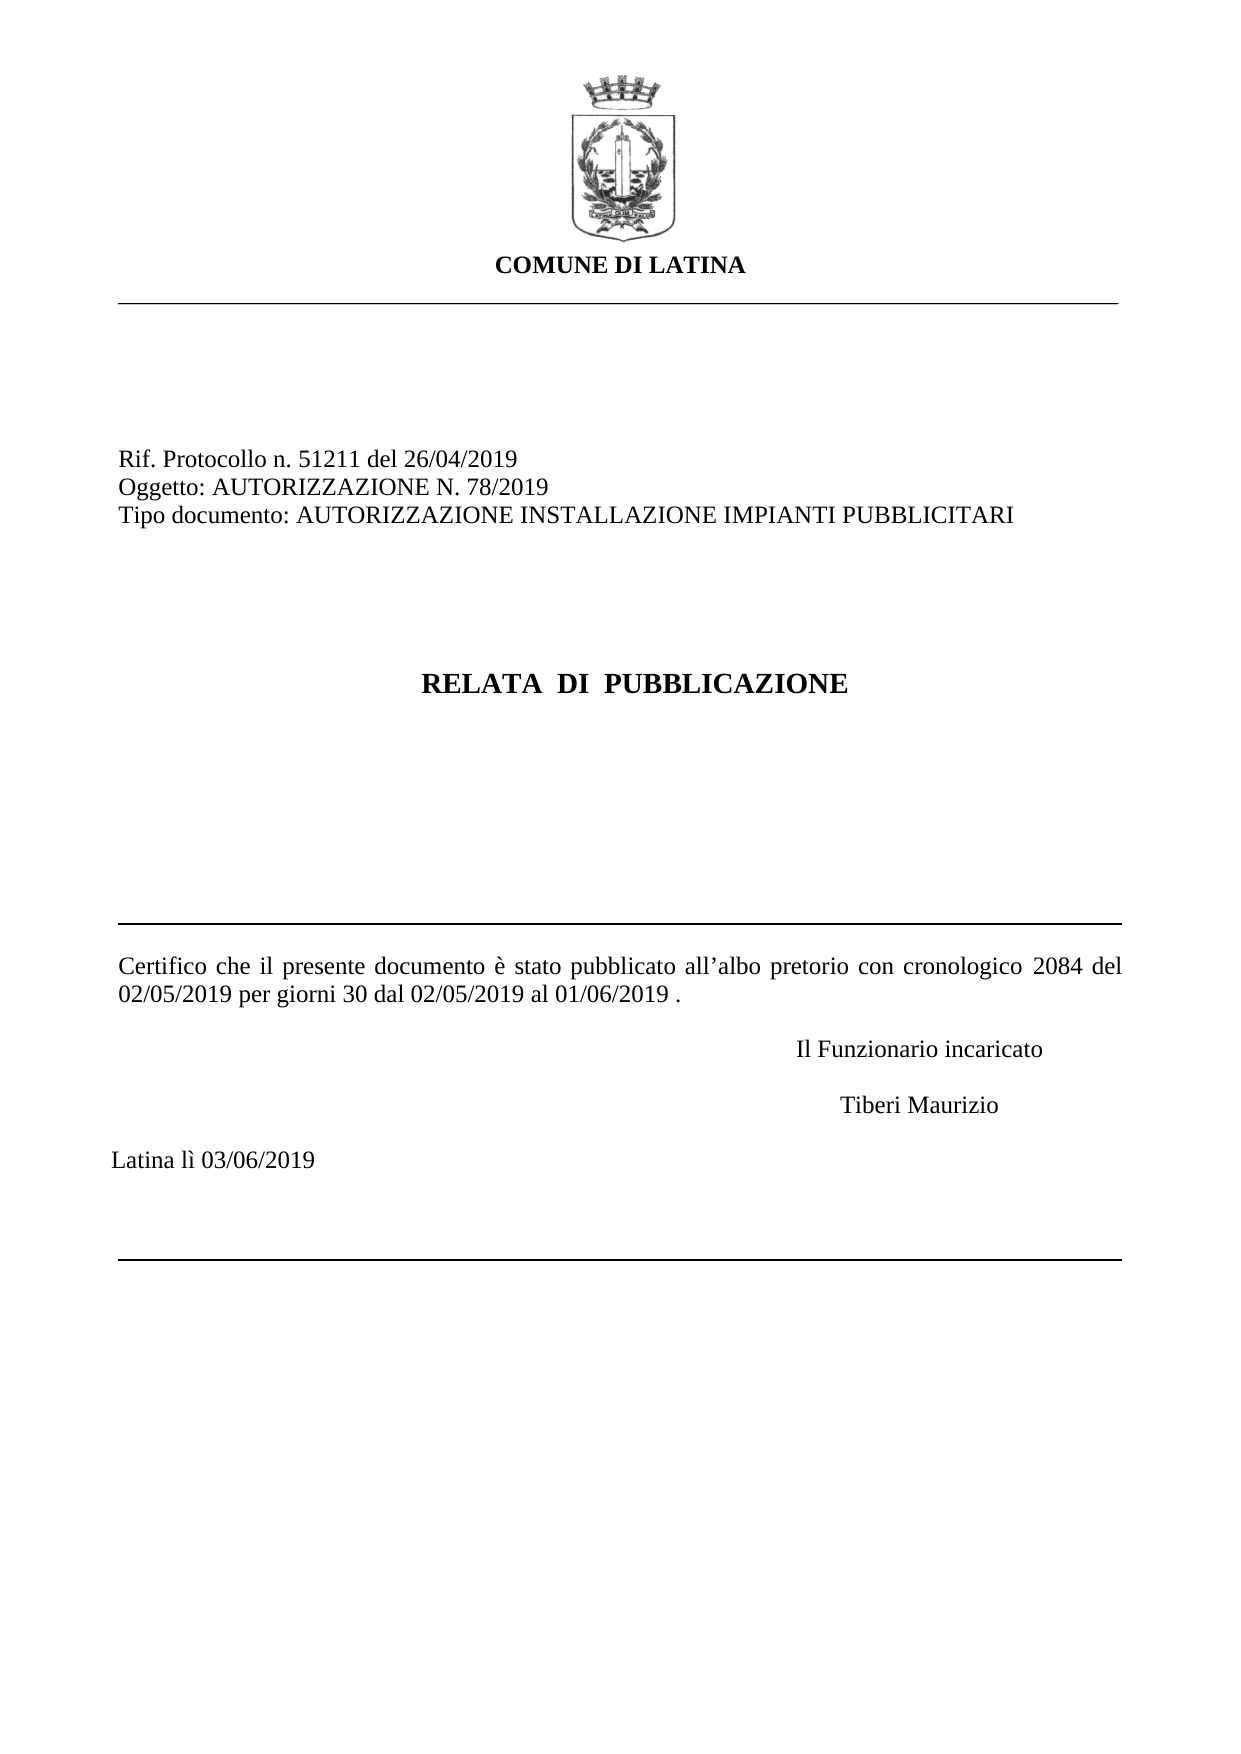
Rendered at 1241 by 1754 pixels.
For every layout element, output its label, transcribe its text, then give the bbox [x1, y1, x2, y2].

table_header [111, 1036, 591, 1063]
table_header [591, 1036, 692, 1063]
table_cell [692, 1063, 709, 1091]
picture [556, 75, 685, 252]
subtitle RELATA DI PUBBLICAZIONE [118, 667, 1122, 699]
table_cell Latina lì 03/06/2019 [111, 1146, 591, 1174]
table_cell [692, 1091, 709, 1119]
table_cell [591, 1063, 692, 1091]
table_cell [591, 1119, 692, 1146]
table_header [692, 1036, 709, 1063]
table_cell [709, 1119, 1129, 1146]
text Tipo documento: AUTORIZZAZIONE INSTALLAZIONE IMPIANTI PUBBLICITARI [118, 501, 1122, 529]
table_cell [111, 1119, 591, 1146]
table_cell [692, 1146, 709, 1174]
table_cell [111, 1063, 591, 1091]
text Oggetto: AUTORIZZAZIONE N. 78/2019 [118, 473, 1122, 501]
table_cell [709, 1146, 1129, 1174]
text Certifico che il presente documento è stato pubblicato all’albo pretorio con cronologico 2084 del 02/05/2019 per giorni 30 dal 02/05/2019 al 01/06/2019 . [118, 952, 1122, 1008]
table_cell [591, 1146, 692, 1174]
text Rif. Protocollo n. 51211 del 26/04/2019 [118, 446, 1122, 473]
table_header Il Funzionario incaricato [709, 1036, 1129, 1063]
table_cell [111, 1091, 591, 1119]
table_cell [692, 1119, 709, 1146]
table_cell [709, 1063, 1129, 1091]
table_cell [591, 1091, 692, 1119]
table_cell Tiberi Maurizio [709, 1091, 1129, 1119]
